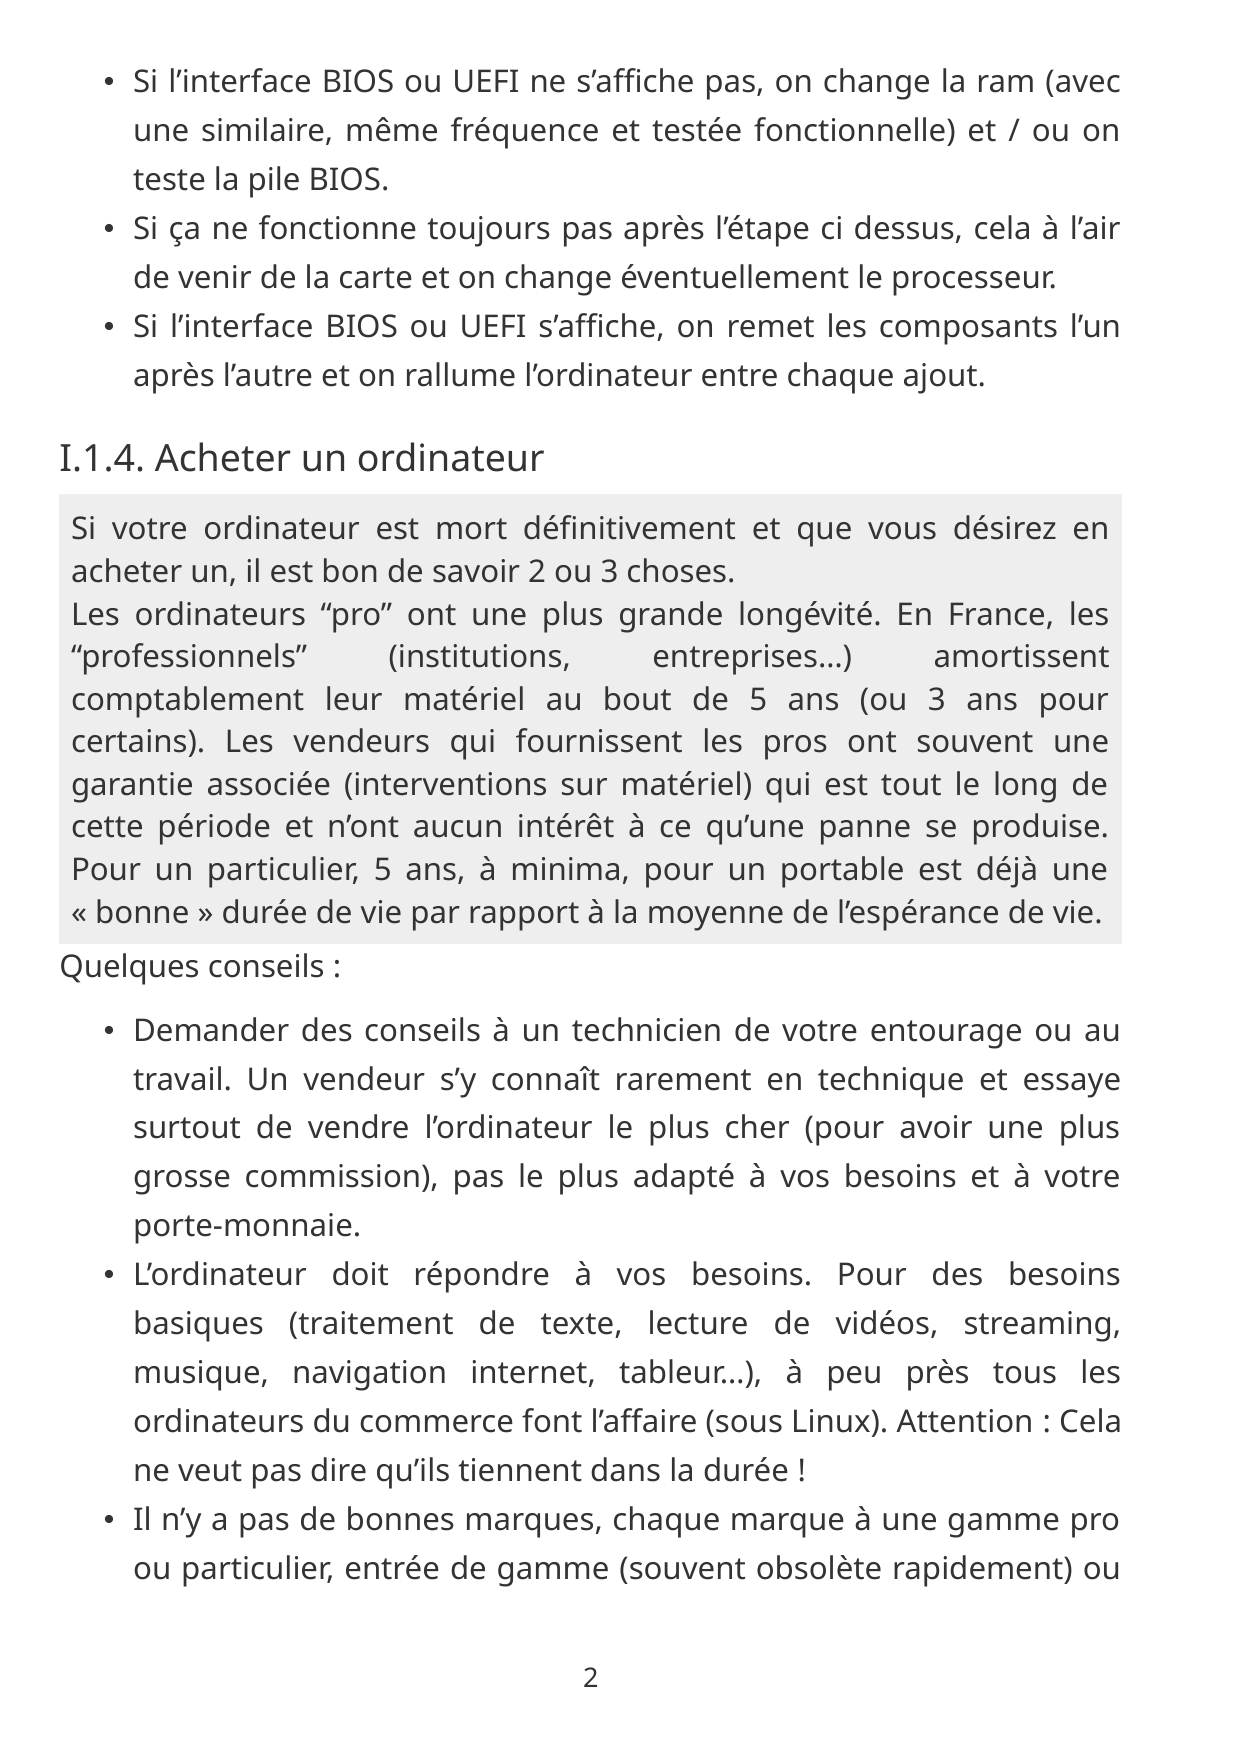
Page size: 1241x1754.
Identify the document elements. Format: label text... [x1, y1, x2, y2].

subtitle Acheter un ordinateur [59, 431, 1122, 482]
text Si votre ordinateur est mort définitivement et que vous désirez en acheter un, il est bon de savoir 2 ou 3 choses. [59, 494, 1122, 591]
text Quelques conseils : [59, 944, 1122, 987]
list Il n’y a pas de bonnes marques, chaque marque à une gamme pro ou particulier, entrée de gamme (souvent obsolète rapidement) ou [103, 1497, 1122, 1589]
text Les ordinateurs “pro” ont une plus grande longévité. En France, les “professionnels” (institutions, entreprises…) amortissent comptablement leur matériel au bout de 5 ans (ou 3 ans pour certains). Les vendeurs qui fournissent les pros ont souvent une garantie associée (interventions sur matériel) qui est tout le long de cette période et n’ont aucun intérêt à ce qu’une panne se produise. Pour un particulier, 5 ans, à minima, pour un portable est déjà une « bonne » durée de vie par rapport à la moyenne de l’espérance de vie. [59, 591, 1122, 944]
list Si l’interface BIOS ou UEFI ne s’affiche pas, on change la ram (avec une similaire, même fréquence et testée fonctionnelle) et / ou on teste la pile BIOS. [103, 59, 1122, 199]
list L’ordinateur doit répondre à vos besoins. Pour des besoins basiques (traitement de texte, lecture de vidéos, streaming, musique, navigation internet, tableur…), à peu près tous les ordinateurs du commerce font l’affaire (sous Linux). Attention : Cela ne veut pas dire qu’ils tiennent dans la durée ! [103, 1252, 1122, 1491]
list Si ça ne fonctionne toujours pas après l’étape ci dessus, cela à l’air de venir de la carte et on change éventuellement le processeur. [103, 206, 1122, 297]
list Demander des conseils à un technicien de votre entourage ou au travail. Un vendeur s’y connaît rarement en technique et essaye surtout de vendre l’ordinateur le plus cher (pour avoir une plus grosse commission), pas le plus adapté à vos besoins et à votre porte-monnaie. [103, 1008, 1122, 1246]
list Si l’interface BIOS ou UEFI s’affiche, on remet les composants l’un après l’autre et on rallume l’ordinateur entre chaque ajout. [103, 304, 1122, 395]
